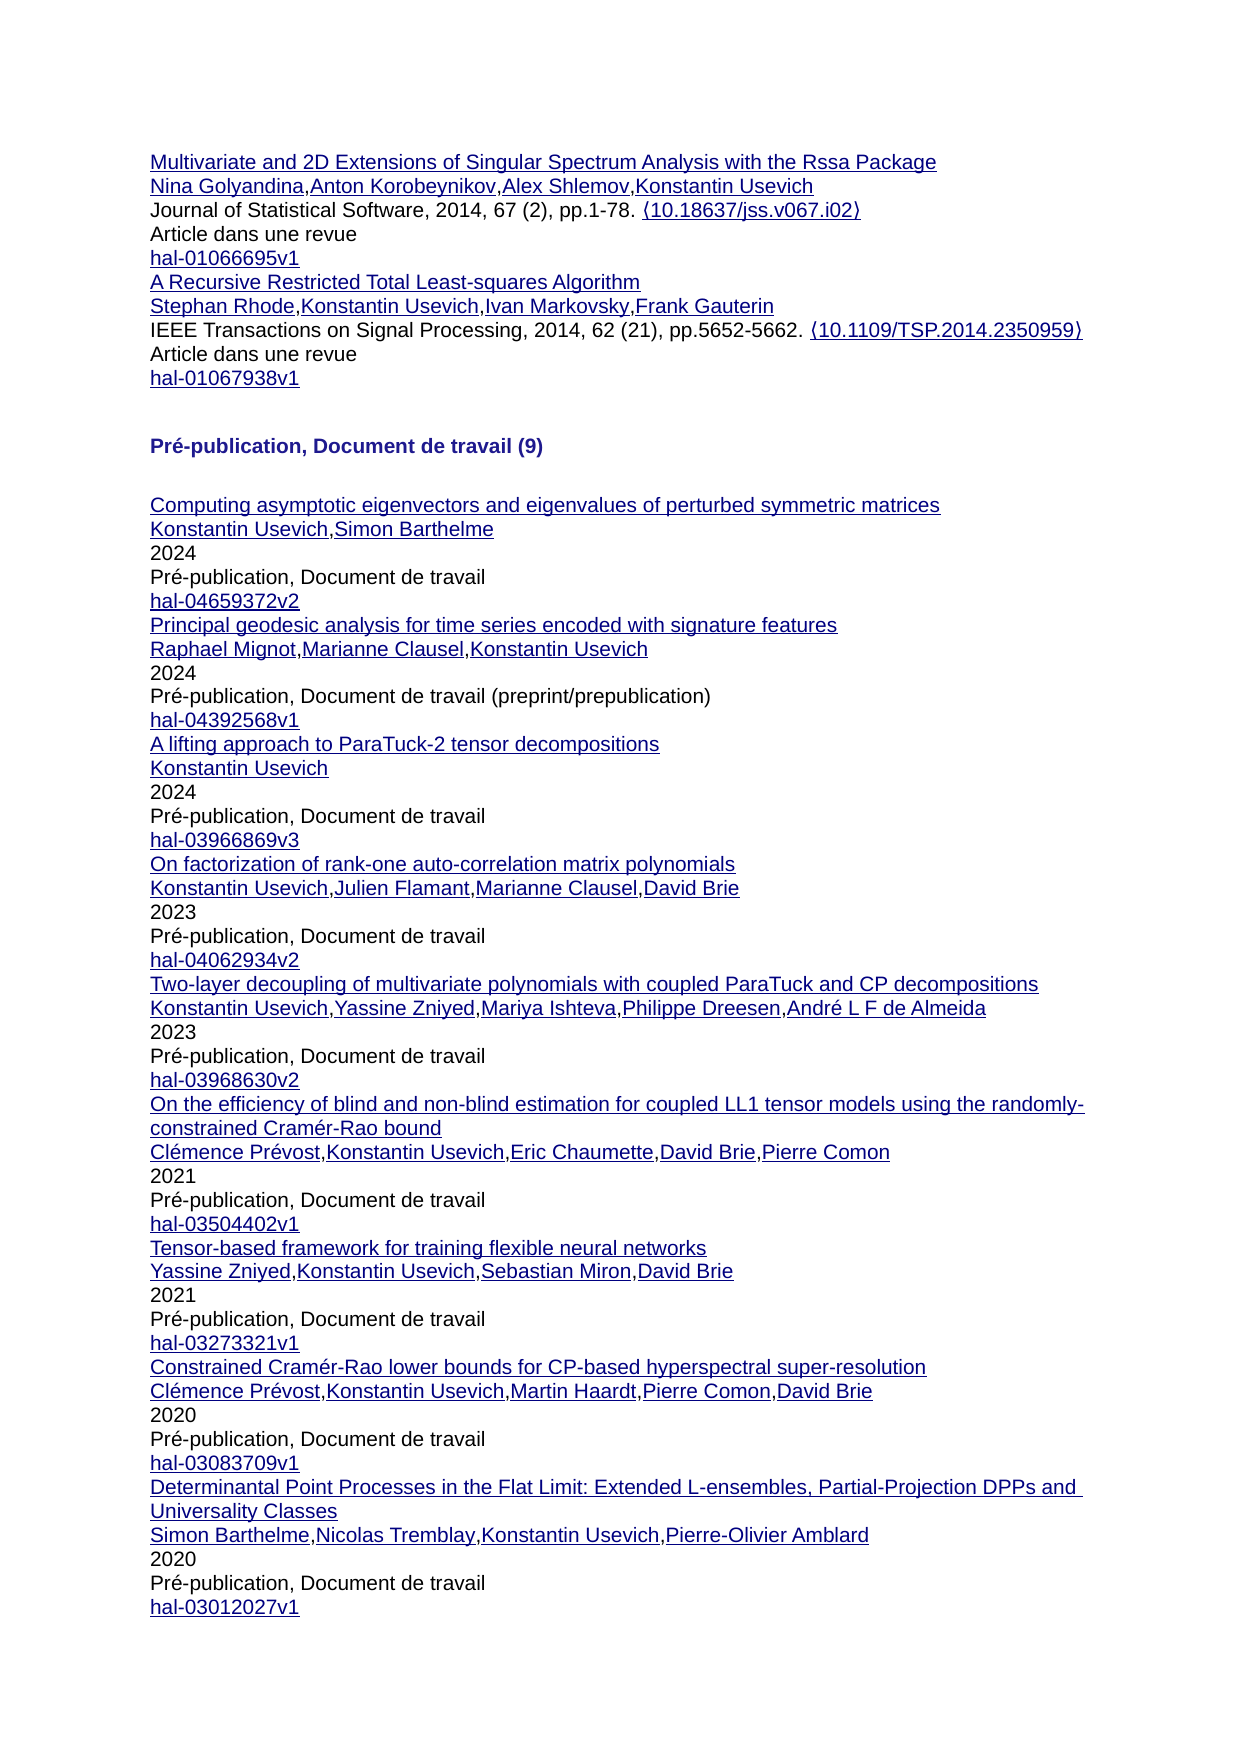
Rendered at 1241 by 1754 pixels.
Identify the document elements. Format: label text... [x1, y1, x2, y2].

table_cell A Recursive Restricted Total Least-squares Algorithm Stephan Rhode,Konstantin Usevich,Ivan Markovsky,Frank Gauterin IEEE Transactions on Signal Processing, 2014, 62 (21), pp.5652-5662. ⟨10.1109/TSP.2014.2350959⟩ Article dans une revue hal-01067938v1 [150, 270, 1090, 389]
table_cell Tensor-based framework for training flexible neural networks Yassine Zniyed,Konstantin Usevich,Sebastian Miron,David Brie 2021 Pré-publication, Document de travail hal-03273321v1 [150, 1235, 1090, 1355]
table_cell On the efficiency of blind and non-blind estimation for coupled LL1 tensor models using the randomly-constrained Cramér-Rao bound Clémence Prévost,Konstantin Usevich,Eric Chaumette,David Brie,Pierre Comon 2021 Pré-publication, Document de travail hal-03504402v1 [150, 1092, 1090, 1235]
table_cell Two-layer decoupling of multivariate polynomials with coupled ParaTuck and CP decompositions Konstantin Usevich,Yassine Zniyed,Mariya Ishteva,Philippe Dreesen,André L F de Almeida 2023 Pré-publication, Document de travail hal-03968630v2 [150, 972, 1090, 1092]
table_cell Determinantal Point Processes in the Flat Limit: Extended L-ensembles, Partial-Projection DPPs and Universality Classes Simon Barthelme,Nicolas Tremblay,Konstantin Usevich,Pierre-Olivier Amblard 2020 Pré-publication, Document de travail hal-03012027v1 [150, 1475, 1090, 1619]
subtitle Pré-publication, Document de travail (9) [150, 434, 1090, 458]
table_header Computing asymptotic eigenvectors and eigenvalues of perturbed symmetric matrices Konstantin Usevich,Simon Barthelme 2024 Pré-publication, Document de travail hal-04659372v2 [150, 493, 1090, 612]
table_cell Principal geodesic analysis for time series encoded with signature features Raphael Mignot,Marianne Clausel,Konstantin Usevich 2024 Pré-publication, Document de travail (preprint/prepublication) hal-04392568v1 [150, 613, 1090, 732]
table_cell Constrained Cramér-Rao lower bounds for CP-based hyperspectral super-resolution Clémence Prévost,Konstantin Usevich,Martin Haardt,Pierre Comon,David Brie 2020 Pré-publication, Document de travail hal-03083709v1 [150, 1355, 1090, 1475]
table_cell A lifting approach to ParaTuck-2 tensor decompositions Konstantin Usevich 2024 Pré-publication, Document de travail hal-03966869v3 [150, 732, 1090, 852]
table_cell Multivariate and 2D Extensions of Singular Spectrum Analysis with the Rssa Package Nina Golyandina,Anton Korobeynikov,Alex Shlemov,Konstantin Usevich Journal of Statistical Software, 2014, 67 (2), pp.1-78. ⟨10.18637/jss.v067.i02⟩ Article dans une revue hal-01066695v1 [150, 150, 1090, 270]
table_cell On factorization of rank-one auto-correlation matrix polynomials Konstantin Usevich,Julien Flamant,Marianne Clausel,David Brie 2023 Pré-publication, Document de travail hal-04062934v2 [150, 852, 1090, 972]
